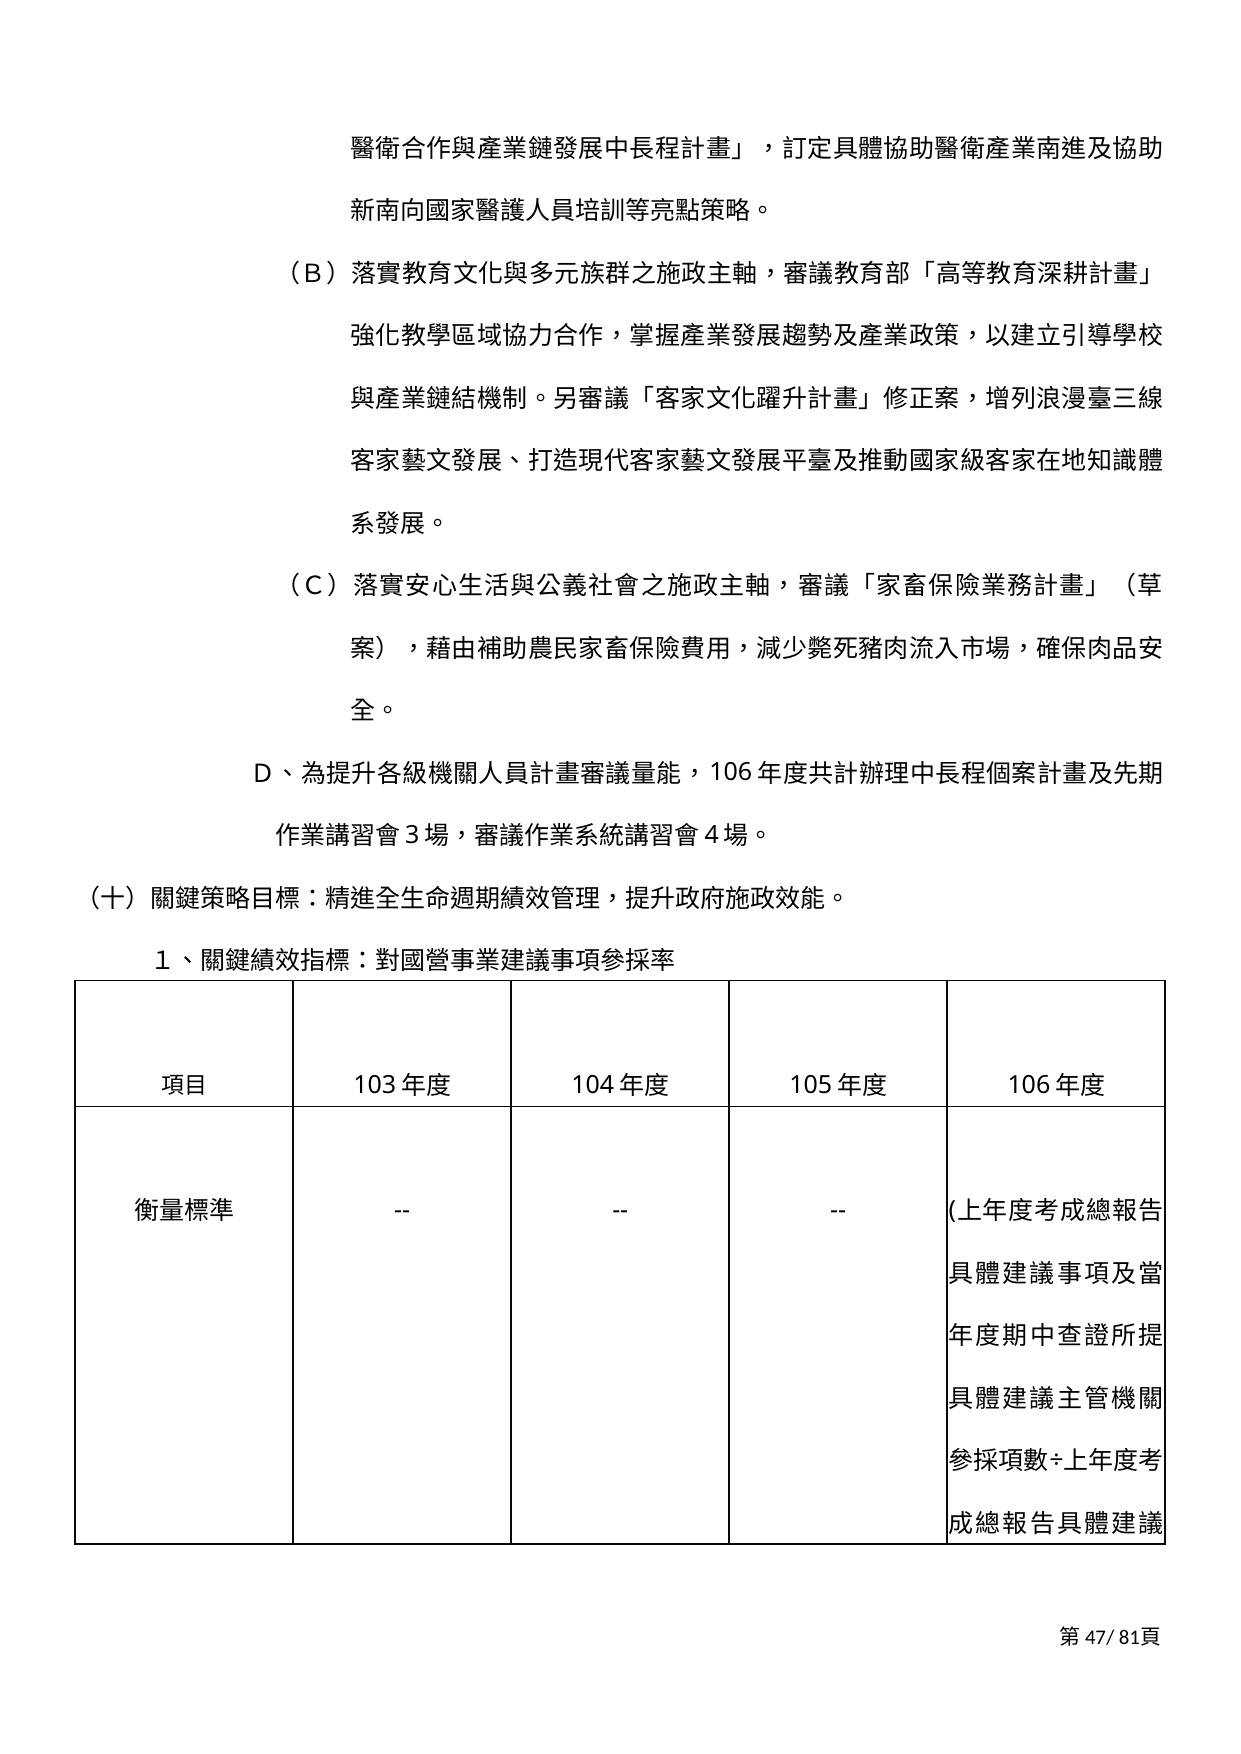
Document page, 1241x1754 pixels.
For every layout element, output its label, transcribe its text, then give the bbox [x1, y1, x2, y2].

text （十）關鍵策略目標：精進全生命週期績效管理，提升政府施政效能。 [75, 854, 1165, 917]
text （Ａ）落實國家安全與國際兩岸之施政主軸，引導衛生福利部依新南向政策綱領，軟實力、供應鏈、區域市場、人和人連結等四大連結策略，修正「新南向醫衛合作與產業鏈發展中長程計畫」，訂定具體協助醫衛產業南進及協助新南向國家醫護人員培訓等亮點策略。 [275, 104, 1165, 229]
table_header 106年度 [948, 981, 1164, 1106]
table_header 104年度 [512, 981, 728, 1106]
table_header 項目 [76, 981, 292, 1106]
text Ｄ、為提升各級機關人員計畫審議量能，106年度共計辦理中長程個案計畫及先期作業講習會3場，審議作業系統講習會4場。 [250, 729, 1165, 854]
table_cell -- [512, 1107, 728, 1543]
text １、關鍵績效指標：對國營事業建議事項參採率 [150, 917, 1165, 979]
table_cell (上年度考成總報告具體建議事項及當年度期中查證所提具體建議主管機關參採項數÷上年度考成總報告具體建議 [948, 1107, 1164, 1543]
table_header 103年度 [294, 981, 510, 1106]
table_cell -- [730, 1107, 946, 1543]
text （Ｃ）落實安心生活與公義社會之施政主軸，審議「家畜保險業務計畫」（草案），藉由補助農民家畜保險費用，減少斃死豬肉流入市場，確保肉品安全。 [275, 542, 1165, 729]
table_cell -- [294, 1107, 510, 1543]
table_header 105年度 [730, 981, 946, 1106]
table_cell 衡量標準 [76, 1107, 292, 1543]
text （Ｂ）落實教育文化與多元族群之施政主軸，審議教育部「高等教育深耕計畫」，強化教學區域協力合作，掌握產業發展趨勢及產業政策，以建立引導學校與產業鏈結機制。另審議「客家文化躍升計畫」修正案，增列浪漫臺三線客家藝文發展、打造現代客家藝文發展平臺及推動國家級客家在地知識體系發展。 [275, 229, 1165, 542]
